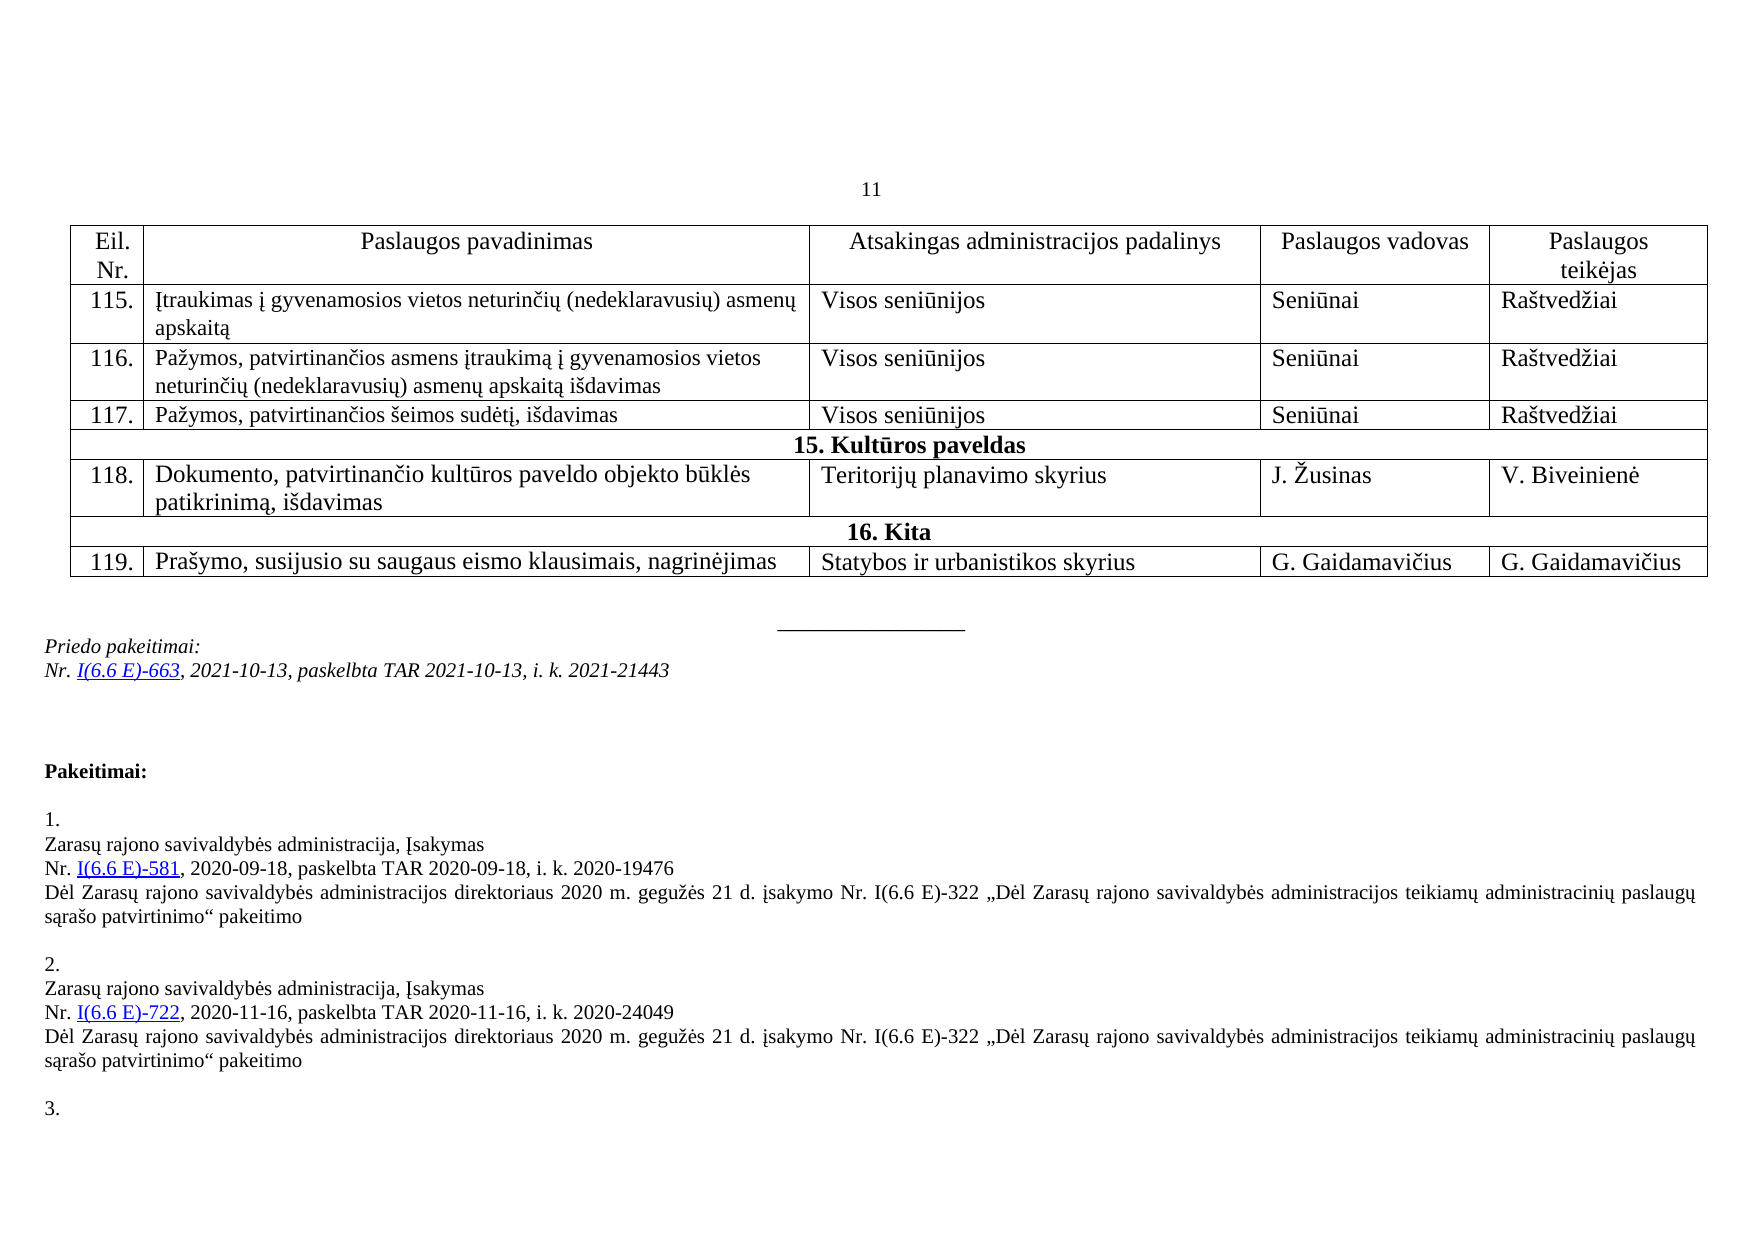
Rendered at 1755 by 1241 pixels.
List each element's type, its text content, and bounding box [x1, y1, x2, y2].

table_cell Visos seniūnijos [810, 285, 1260, 342]
text Dėl Zarasų rajono savivaldybės administracijos direktoriaus 2020 m. gegužės 21 d. įsakymo Nr. I(6.6 E)-322 „Dėl Zarasų rajono savivaldybės administracijos teikiamų administracinių paslaugų sąrašo patvirtinimo“ pakeitimo [44, 1024, 1698, 1072]
table_cell Statybos ir urbanistikos skyrius [810, 547, 1260, 576]
table_cell 118. [71, 460, 143, 516]
table_cell Seniūnai [1261, 344, 1489, 399]
text Pakeitimai: [44, 759, 1698, 783]
table_cell Teritorijų planavimo skyrius [810, 460, 1260, 516]
table_header Eil. Nr. [71, 226, 143, 284]
table_cell V. Biveinienė [1490, 460, 1707, 516]
text 3. [44, 1096, 1698, 1120]
text Zarasų rajono savivaldybės administracija, Įsakymas [44, 976, 1698, 1000]
text _______________ [44, 606, 1698, 634]
text Zarasų rajono savivaldybės administracija, Įsakymas [44, 831, 1698, 856]
table_cell Raštvedžiai [1490, 401, 1707, 429]
text 1. [44, 807, 1698, 831]
table_cell Prašymo, susijusio su saugaus eismo klausimais, nagrinėjimas [144, 547, 809, 576]
text Nr. I(6.6 E)-722, 2020-11-16, paskelbta TAR 2020-11-16, i. k. 2020-24049 [44, 1000, 1698, 1024]
table_cell Visos seniūnijos [810, 401, 1260, 429]
text Nr. I(6.6 E)-581, 2020-09-18, paskelbta TAR 2020-09-18, i. k. 2020-19476 [44, 856, 1698, 879]
table_cell 115. [71, 285, 143, 342]
table_cell 116. [71, 344, 143, 399]
table_cell 15. Kultūros paveldas [71, 430, 1707, 459]
table_cell Pažymos, patvirtinančios šeimos sudėtį, išdavimas [144, 401, 809, 429]
text 2. [44, 952, 1698, 976]
table_cell Raštvedžiai [1490, 285, 1707, 342]
table_cell J. Žusinas [1261, 460, 1489, 516]
table_cell Pažymos, patvirtinančios asmens įtraukimą į gyvenamosios vietos neturinčių (nedeklaravusių) asmenų apskaitą išdavimas [144, 344, 809, 399]
table_cell Raštvedžiai [1490, 344, 1707, 399]
table_cell Dokumento, patvirtinančio kultūros paveldo objekto būklės patikrinimą, išdavimas [144, 460, 809, 516]
table_cell 16. Kita [71, 517, 1707, 546]
table_header Atsakingas administracijos padalinys [810, 226, 1260, 284]
text Nr. I(6.6 E)-663, 2021-10-13, paskelbta TAR 2021-10-13, i. k. 2021-21443 [44, 658, 1698, 682]
table_cell Seniūnai [1261, 401, 1489, 429]
table_header Paslaugos pavadinimas [144, 226, 809, 284]
table_cell G. Gaidamavičius [1490, 547, 1707, 576]
table_cell 119. [71, 547, 143, 576]
table_header Paslaugos teikėjas [1490, 226, 1707, 284]
table_header Paslaugos vadovas [1261, 226, 1489, 284]
text Dėl Zarasų rajono savivaldybės administracijos direktoriaus 2020 m. gegužės 21 d. įsakymo Nr. I(6.6 E)-322 „Dėl Zarasų rajono savivaldybės administracijos teikiamų administracinių paslaugų sąrašo patvirtinimo“ pakeitimo [44, 879, 1698, 928]
text Priedo pakeitimai: [44, 634, 1698, 658]
table_cell Seniūnai [1261, 285, 1489, 342]
table_cell Įtraukimas į gyvenamosios vietos neturinčių (nedeklaravusių) asmenų apskaitą [144, 285, 809, 342]
table_cell G. Gaidamavičius [1261, 547, 1489, 576]
table_cell 117. [71, 401, 143, 429]
table_cell Visos seniūnijos [810, 344, 1260, 399]
